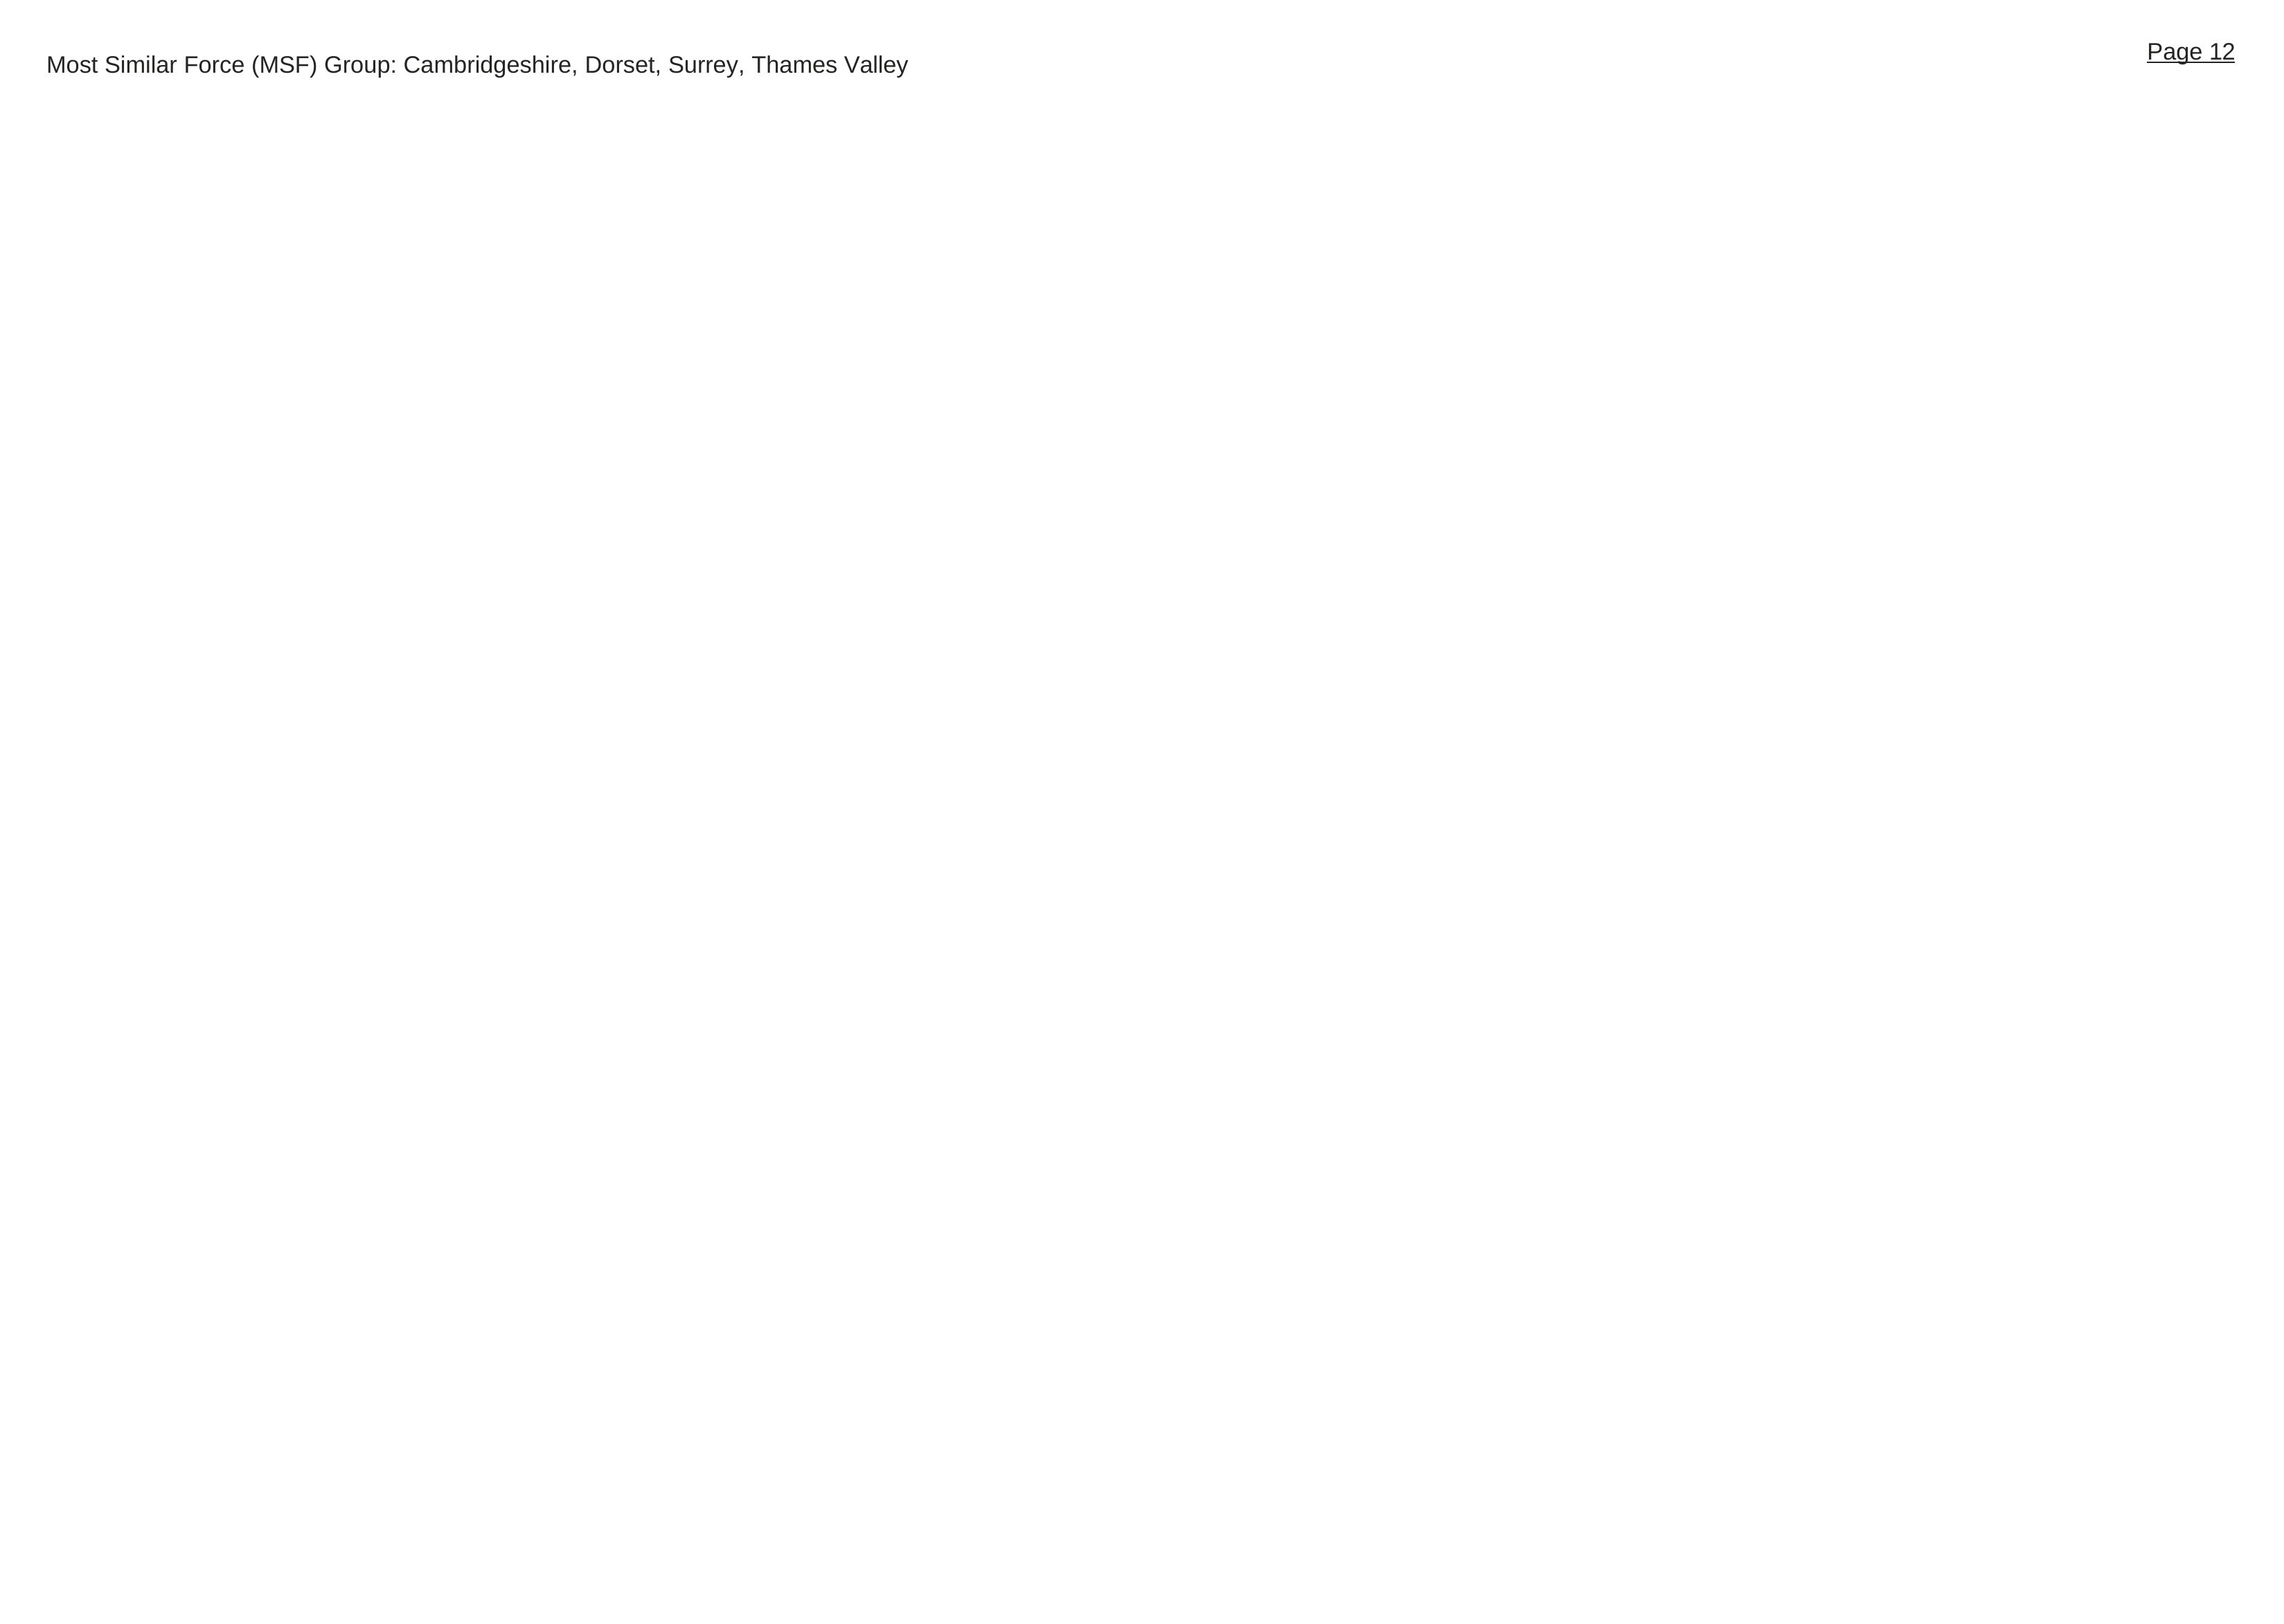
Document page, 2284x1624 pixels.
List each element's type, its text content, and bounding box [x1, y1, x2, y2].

text Most Similar Force (MSF) Group: Cambridgeshire, Dorset, Surrey, Thames Valley Page 12 [46, 37, 2263, 78]
